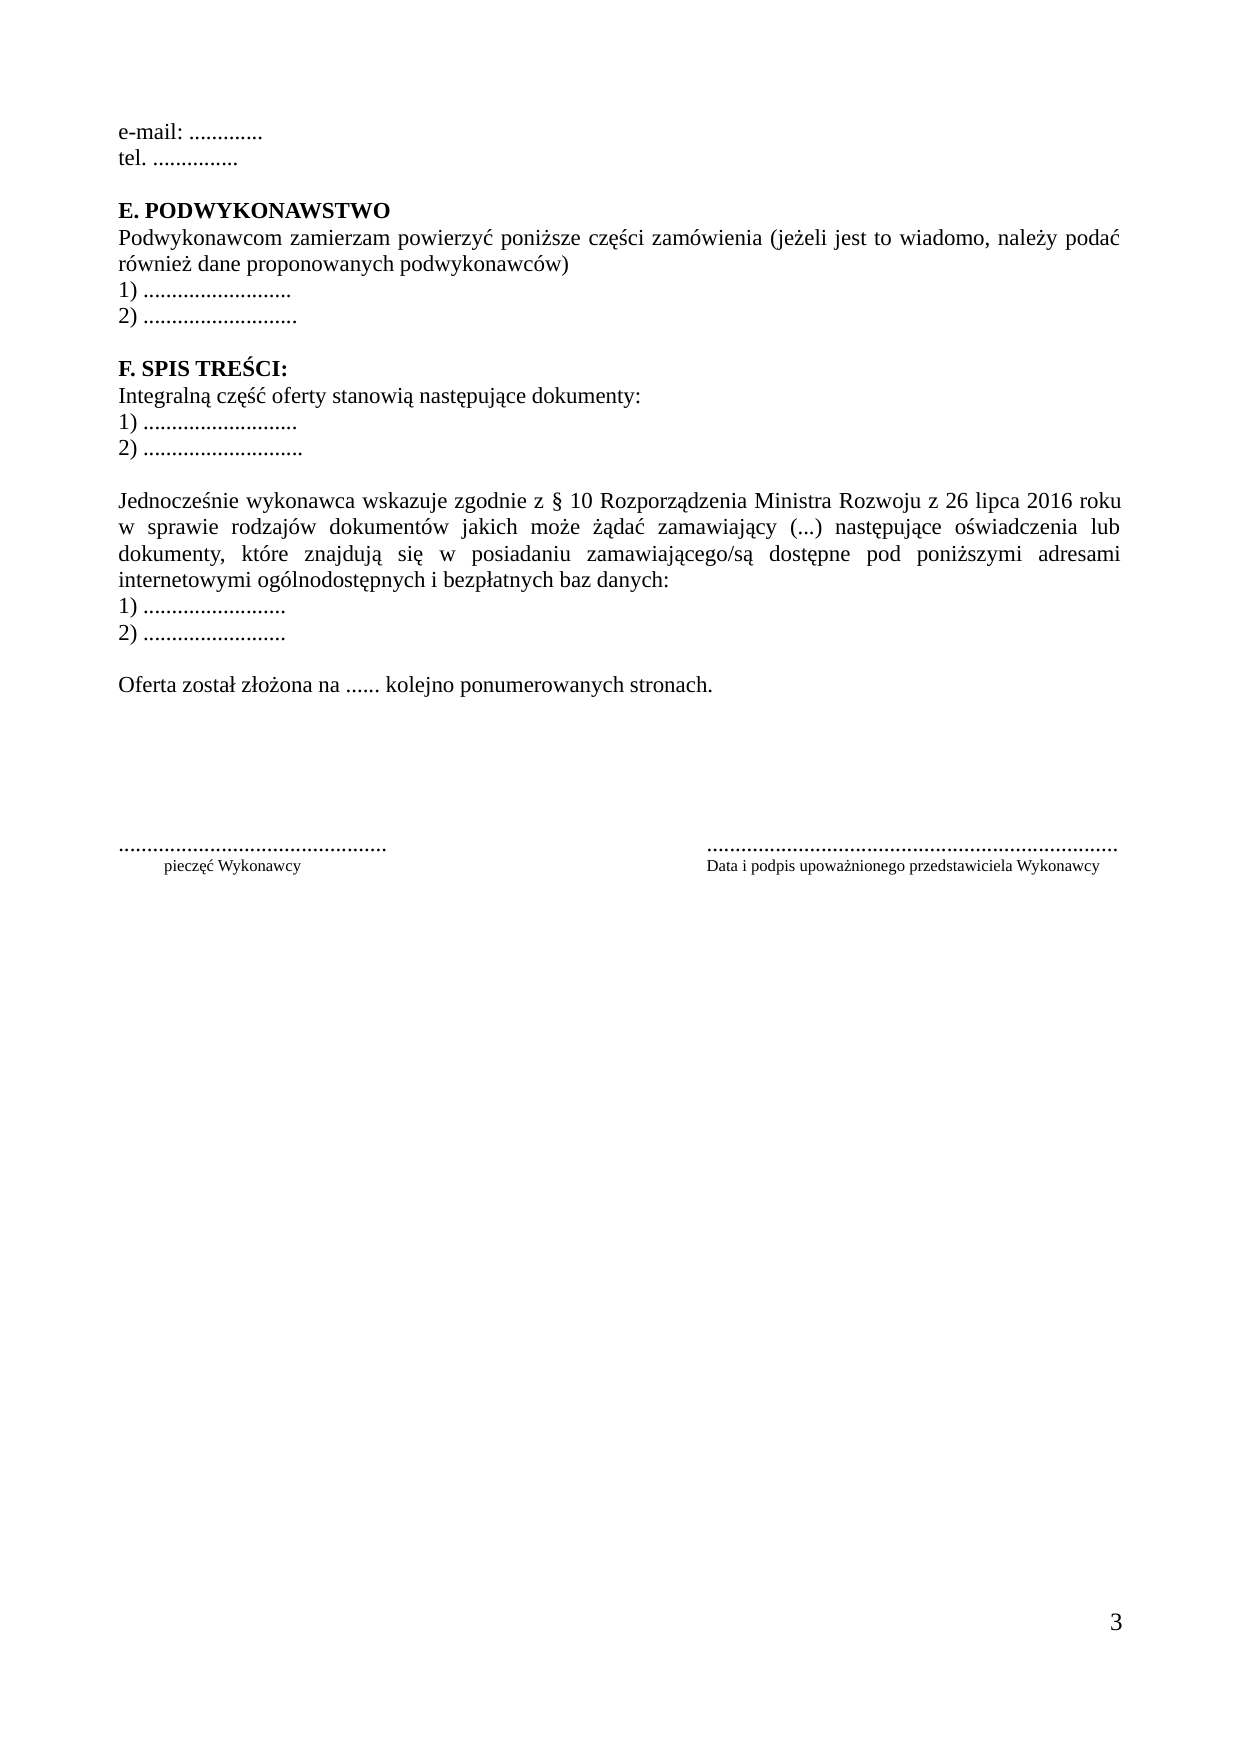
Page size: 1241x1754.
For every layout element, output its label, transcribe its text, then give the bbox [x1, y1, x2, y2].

text ............................................... ........................................................................ [118, 830, 1122, 856]
text F. SPIS TREŚCI: [118, 355, 1122, 382]
text tel. ............... [118, 144, 1122, 171]
text e-mail: ............. [118, 118, 1122, 144]
text 1) .......................... [118, 276, 1122, 303]
text 1) ........................... [118, 408, 1122, 434]
text 2) ......................... [118, 619, 1122, 645]
text E. PODWYKONAWSTWO [118, 197, 1122, 223]
text Oferta został złożona na ...... kolejno ponumerowanych stronach. [118, 672, 1122, 698]
text Integralną część oferty stanowią następujące dokumenty: [118, 382, 1122, 408]
text Podwykonawcom zamierzam powierzyć poniższe części zamówienia (jeżeli jest to wiadomo, należy podać również dane proponowanych podwykonawców) [118, 223, 1122, 276]
text 1) ......................... [118, 592, 1122, 619]
text pieczęć Wykonawcy Data i podpis upoważnionego przedstawiciela Wykonawcy [118, 856, 1122, 875]
text 2) ........................... [118, 303, 1122, 329]
text 2) ............................ [118, 434, 1122, 461]
text Jednocześnie wykonawca wskazuje zgodnie z § 10 Rozporządzenia Ministra Rozwoju z 26 lipca 2016 roku w sprawie rodzajów dokumentów jakich może żądać zamawiający (...) następujące oświadczenia lub dokumenty, które znajdują się w posiadaniu zamawiającego/są dostępne pod poniższymi adresami internetowymi ogólnodostępnych i bezpłatnych baz danych: [118, 487, 1122, 592]
